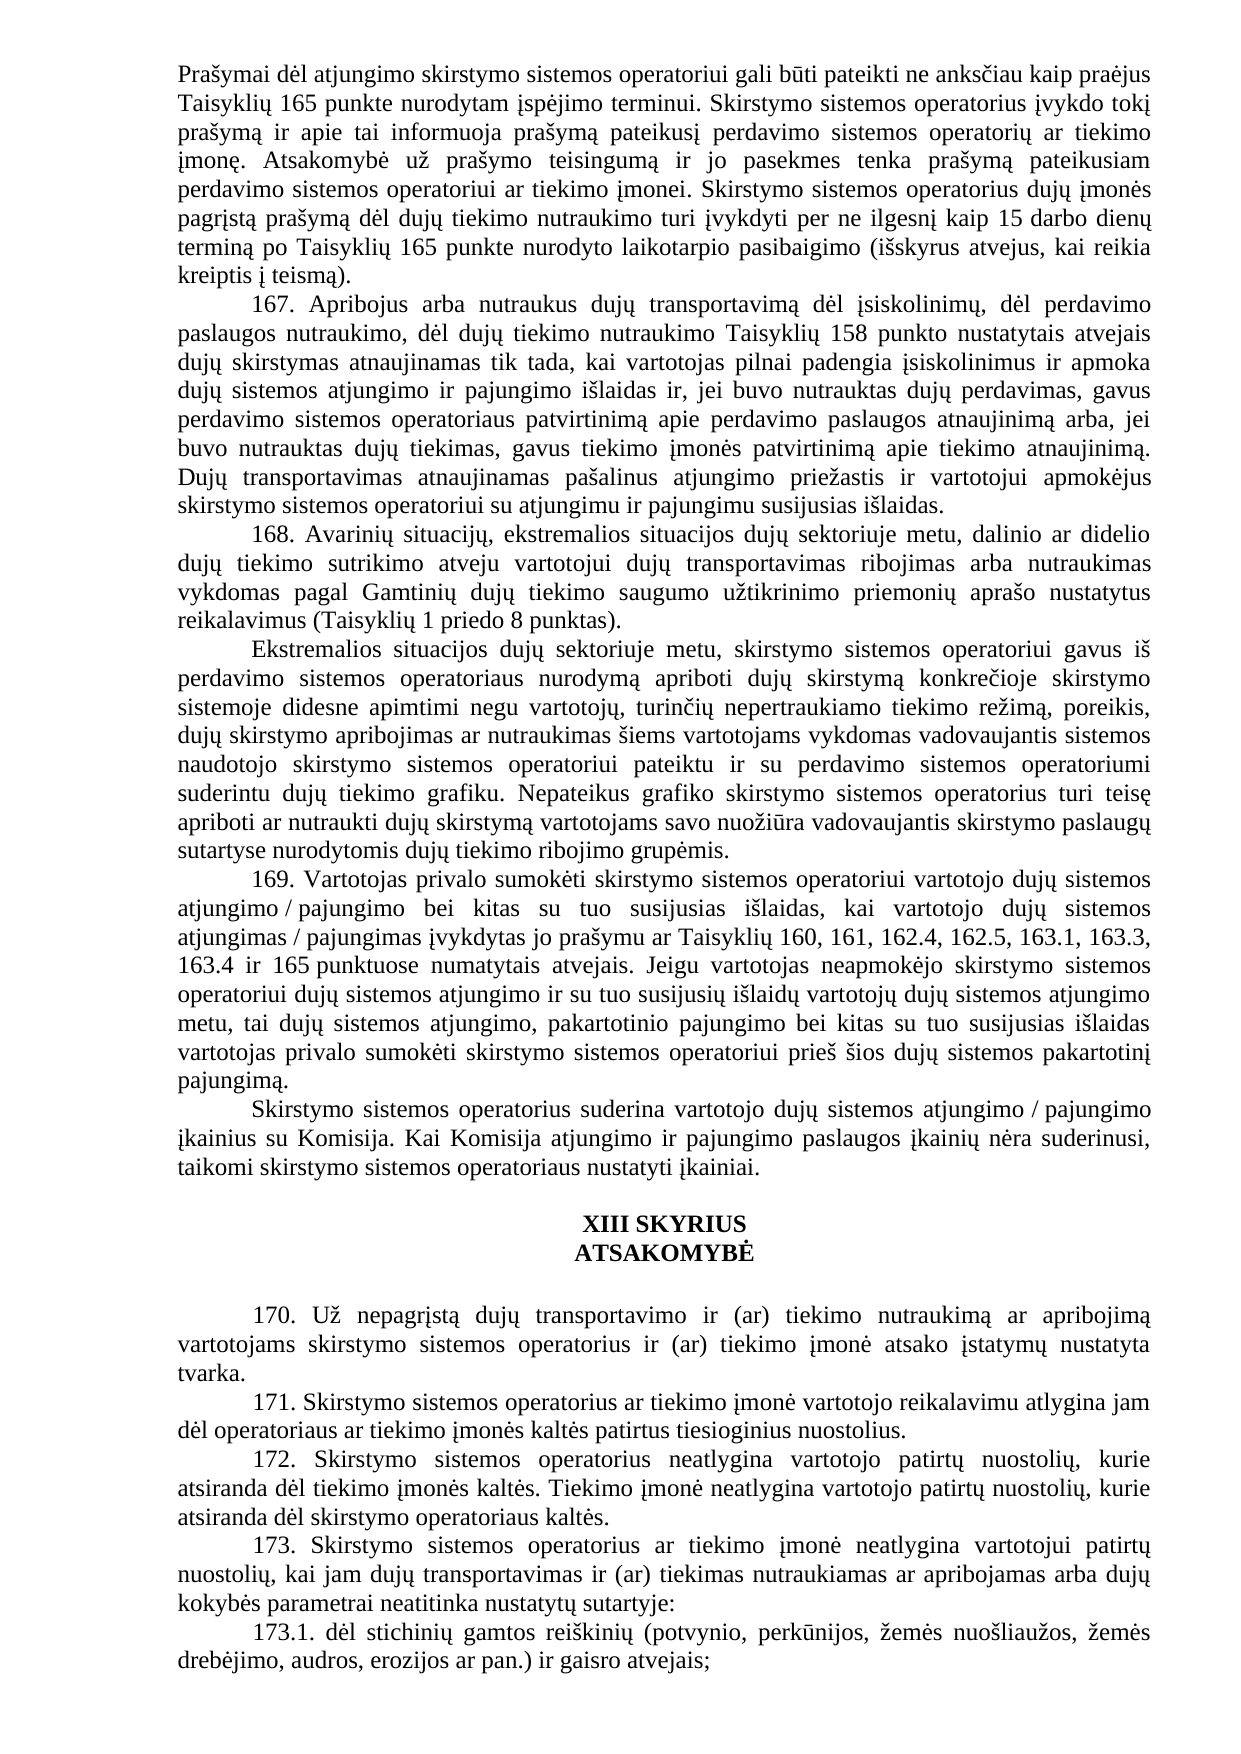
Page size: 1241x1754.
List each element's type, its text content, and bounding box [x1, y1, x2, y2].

text 169. Vartotojas privalo sumokėti skirstymo sistemos operatoriui vartotojo dujų sistemos atjungimo / pajungimo bei kitas su tuo susijusias išlaidas, kai vartotojo dujų sistemos atjungimas / pajungimas įvykdytas jo prašymu ar Taisyklių 160, 161, 162.4, 162.5, 163.1, 163.3, 163.4 ir 165 punktuose numatytais atvejais. Jeigu vartotojas neapmokėjo skirstymo sistemos operatoriui dujų sistemos atjungimo ir su tuo susijusių išlaidų vartotojų dujų sistemos atjungimo metu, tai dujų sistemos atjungimo, pakartotinio pajungimo bei kitas su tuo susijusias išlaidas vartotojas privalo sumokėti skirstymo sistemos operatoriui prieš šios dujų sistemos pakartotinį pajungimą. [177, 864, 1152, 1094]
text Skirstymo sistemos operatorius suderina vartotojo dujų sistemos atjungimo / pajungimo įkainius su Komisija. Kai Komisija atjungimo ir pajungimo paslaugos įkainių nėra suderinusi, taikomi skirstymo sistemos operatoriaus nustatyti įkainiai. [177, 1094, 1152, 1180]
text 172. Skirstymo sistemos operatorius neatlygina vartotojo patirtų nuostolių, kurie atsiranda dėl tiekimo įmonės kaltės. Tiekimo įmonė neatlygina vartotojo patirtų nuostolių, kurie atsiranda dėl skirstymo operatoriaus kaltės. [177, 1444, 1152, 1531]
text Ekstremalios situacijos dujų sektoriuje metu, skirstymo sistemos operatoriui gavus iš perdavimo sistemos operatoriaus nurodymą apriboti dujų skirstymą konkrečioje skirstymo sistemoje didesne apimtimi negu vartotojų, turinčių nepertraukiamo tiekimo režimą, poreikis, dujų skirstymo apribojimas ar nutraukimas šiems vartotojams vykdomas vadovaujantis sistemos naudotojo skirstymo sistemos operatoriui pateiktu ir su perdavimo sistemos operatoriumi suderintu dujų tiekimo grafiku. Nepateikus grafiko skirstymo sistemos operatorius turi teisę apriboti ar nutraukti dujų skirstymą vartotojams savo nuožiūra vadovaujantis skirstymo paslaugų sutartyse nurodytomis dujų tiekimo ribojimo grupėmis. [177, 634, 1152, 864]
text 171. Skirstymo sistemos operatorius ar tiekimo įmonė vartotojo reikalavimu atlygina jam dėl operatoriaus ar tiekimo įmonės kaltės patirtus tiesioginius nuostolius. [177, 1387, 1152, 1444]
text XIII SKYRIUS [177, 1209, 1152, 1238]
text 173. Skirstymo sistemos operatorius ar tiekimo įmonė neatlygina vartotojui patirtų nuostolių, kai jam dujų transportavimas ir (ar) tiekimas nutraukiamas ar apribojamas arba dujų kokybės parametrai neatitinka nustatytų sutartyje: [177, 1531, 1152, 1617]
text Prašymai dėl atjungimo skirstymo sistemos operatoriui gali būti pateikti ne anksčiau kaip praėjus Taisyklių 165 punkte nurodytam įspėjimo terminui. Skirstymo sistemos operatorius įvykdo tokį prašymą ir apie tai informuoja prašymą pateikusį perdavimo sistemos operatorių ar tiekimo įmonę. Atsakomybė už prašymo teisingumą ir jo pasekmes tenka prašymą pateikusiam perdavimo sistemos operatoriui ar tiekimo įmonei. Skirstymo sistemos operatorius dujų įmonės pagrįstą prašymą dėl dujų tiekimo nutraukimo turi įvykdyti per ne ilgesnį kaip 15 darbo dienų terminą po Taisyklių 165 punkte nurodyto laikotarpio pasibaigimo (išskyrus atvejus, kai reikia kreiptis į teismą). [177, 59, 1152, 289]
text 167. Apribojus arba nutraukus dujų transportavimą dėl įsiskolinimų, dėl perdavimo paslaugos nutraukimo, dėl dujų tiekimo nutraukimo Taisyklių 158 punkto nustatytais atvejais dujų skirstymas atnaujinamas tik tada, kai vartotojas pilnai padengia įsiskolinimus ir apmoka dujų sistemos atjungimo ir pajungimo išlaidas ir, jei buvo nutrauktas dujų perdavimas, gavus perdavimo sistemos operatoriaus patvirtinimą apie perdavimo paslaugos atnaujinimą arba, jei buvo nutrauktas dujų tiekimas, gavus tiekimo įmonės patvirtinimą apie tiekimo atnaujinimą. Dujų transportavimas atnaujinamas pašalinus atjungimo priežastis ir vartotojui apmokėjus skirstymo sistemos operatoriui su atjungimu ir pajungimu susijusias išlaidas. [177, 289, 1152, 519]
text 173.1. dėl stichinių gamtos reiškinių (potvynio, perkūnijos, žemės nuošliaužos, žemės drebėjimo, audros, erozijos ar pan.) ir gaisro atvejais; [177, 1617, 1152, 1674]
text 168. Avarinių situacijų, ekstremalios situacijos dujų sektoriuje metu, dalinio ar didelio dujų tiekimo sutrikimo atveju vartotojui dujų transportavimas ribojimas arba nutraukimas vykdomas pagal Gamtinių dujų tiekimo saugumo užtikrinimo priemonių aprašo nustatytus reikalavimus (Taisyklių 1 priedo 8 punktas). [177, 519, 1152, 634]
text 170. Už nepagrįstą dujų transportavimo ir (ar) tiekimo nutraukimą ar apribojimą vartotojams skirstymo sistemos operatorius ir (ar) tiekimo įmonė atsako įstatymų nustatyta tvarka. [177, 1301, 1152, 1387]
text ATSAKOMYBĖ [177, 1238, 1152, 1267]
